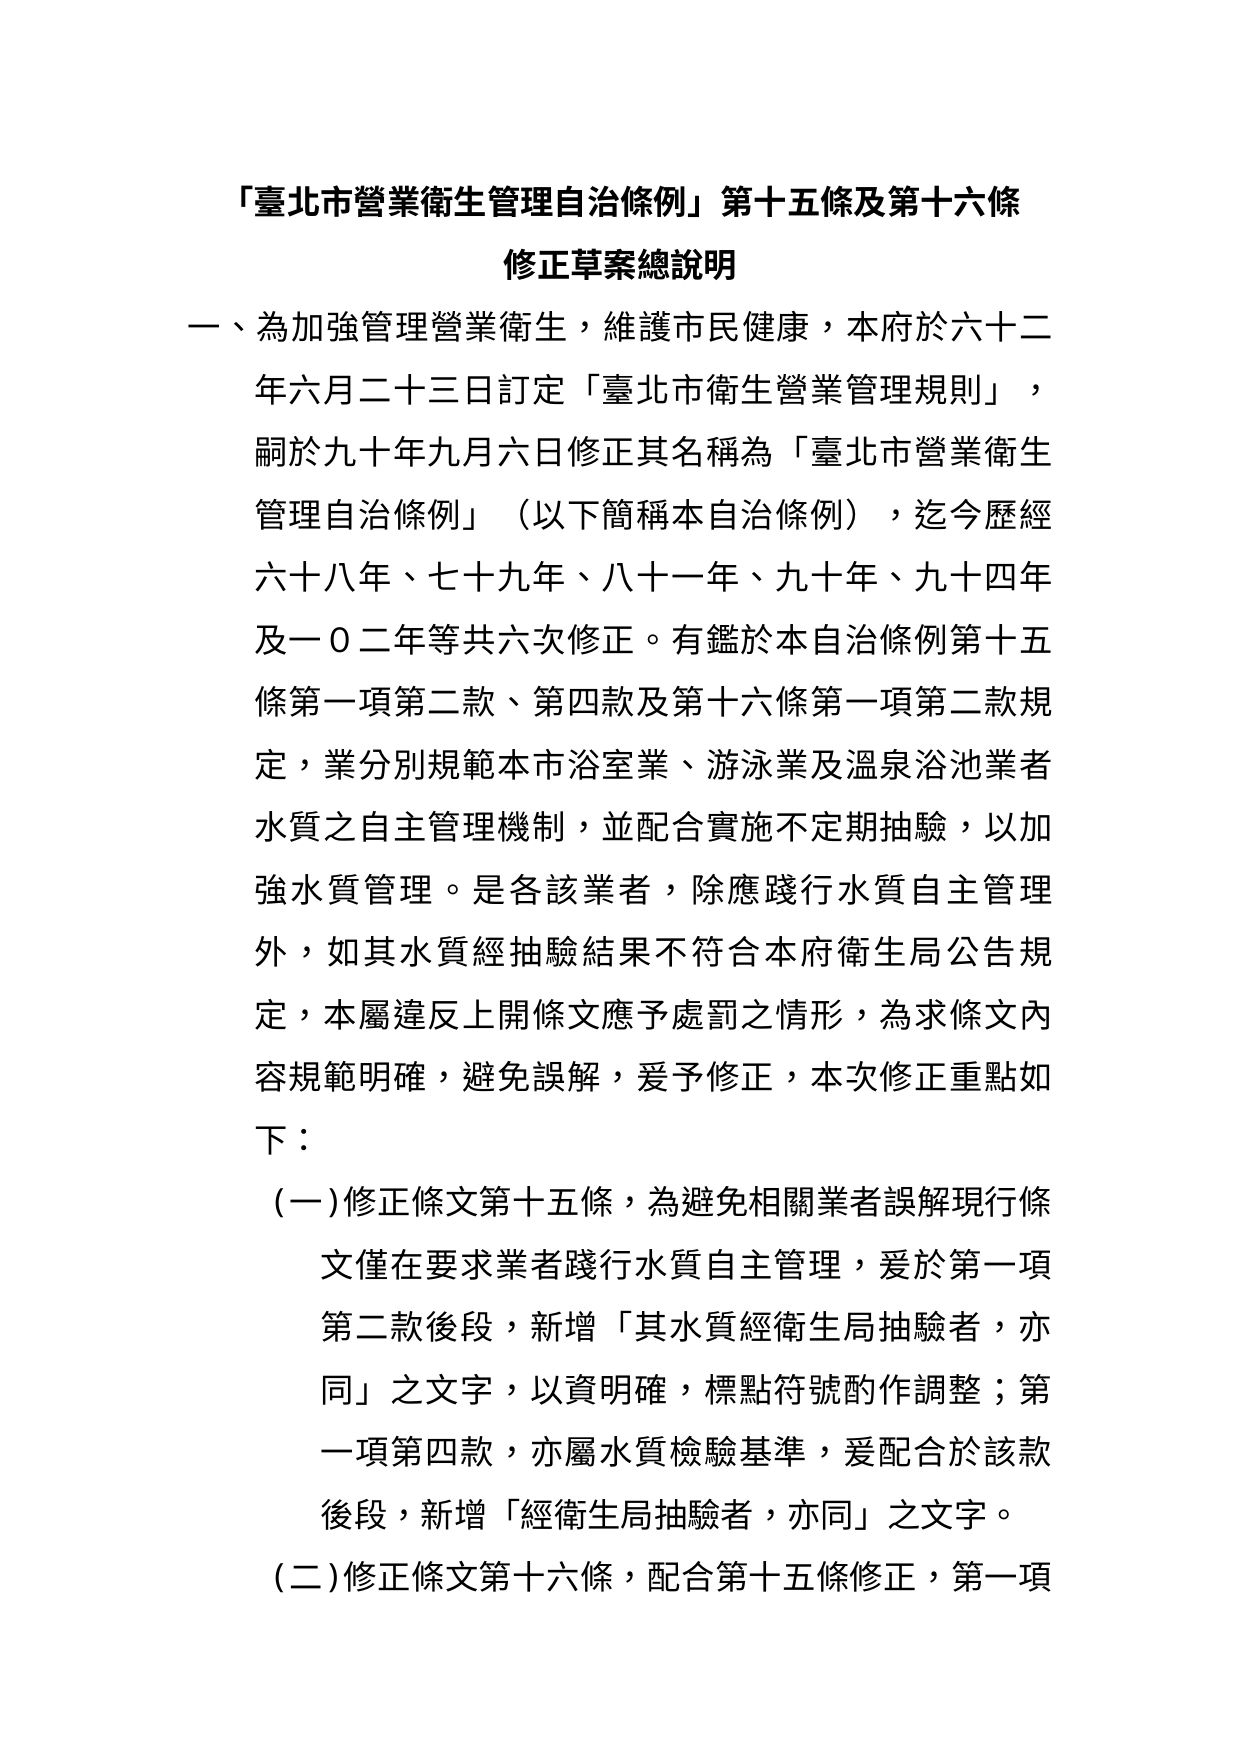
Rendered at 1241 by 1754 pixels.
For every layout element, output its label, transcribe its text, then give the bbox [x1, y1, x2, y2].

text 一、為加強管理營業衛生，維護市民健康，本府於六十二年六月二十三日訂定「臺北市衛生營業管理規則」，嗣於九十年九月六日修正其名稱為「臺北市營業衛生管理自治條例」（以下簡稱本自治條例），迄今歷經六十八年、七十九年、八十一年、九十年、九十四年及一０二年等共六次修正。有鑑於本自治條例第十五條第一項第二款、第四款及第十六條第一項第二款規定，業分別規範本市浴室業、游泳業及溫泉浴池業者水質之自主管理機制，並配合實施不定期抽驗，以加強水質管理。是各該業者，除應踐行水質自主管理外，如其水質經抽驗結果不符合本府衛生局公告規定，本屬違反上開條文應予處罰之情形，為求條文內容規範明確，避免誤解，爰予修正，本次修正重點如下： [187, 283, 1053, 1158]
text (二)修正條文第十六條，配合第十五條修正，第一項 [187, 1533, 1053, 1596]
text (一)修正條文第十五條，為避免相關業者誤解現行條文僅在要求業者踐行水質自主管理，爰於第一項第二款後段，新增「其水質經衛生局抽驗者，亦同」之文字，以資明確，標點符號酌作調整；第一項第四款，亦屬水質檢驗基準，爰配合於該款後段，新增「經衛生局抽驗者，亦同」之文字。 [187, 1158, 1053, 1533]
text 「臺北市營業衛生管理自治條例」第十五條及第十六條 [187, 158, 1053, 221]
text 修正草案總說明 [187, 221, 1053, 283]
